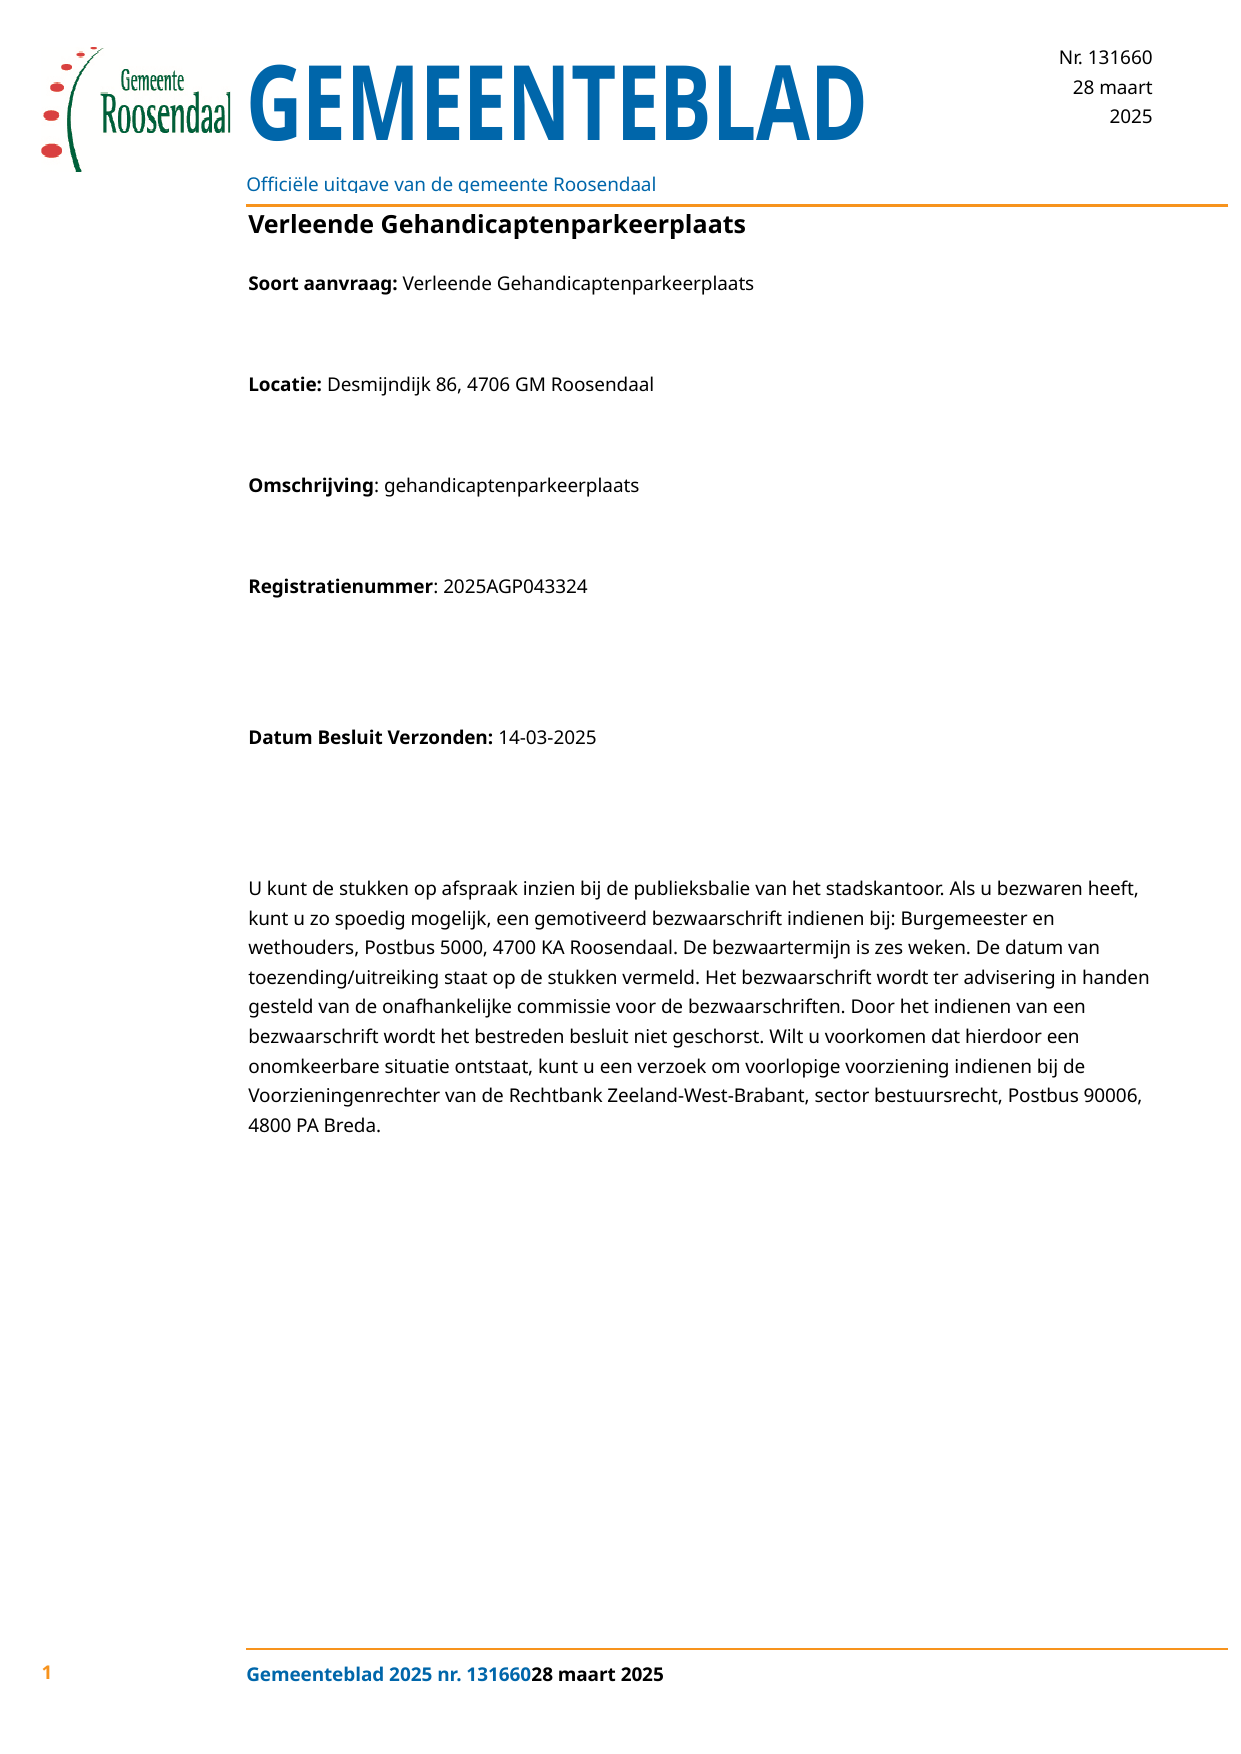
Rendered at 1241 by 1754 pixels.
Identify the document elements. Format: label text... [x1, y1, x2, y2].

text Soort aanvraag: Verleende Gehandicaptenparkeerplaats [248, 270, 1152, 296]
text Locatie: Desmijndijk 86, 4706 GM Roosendaal [248, 371, 1152, 397]
text Omschrijving: gehandicaptenparkeerplaats [248, 472, 1152, 498]
text U kunt de stukken op afspraak inzien bij de publieksbalie van het stadskantoor. Als u bezwaren heeft, kunt u zo spoedig mogelijk, een gemotiveerd bezwaarschrift indienen bij: Burgemeester en wethouders, Postbus 5000, 4700 KA Roosendaal. De bezwaartermijn is zes weken. De datum van toezending/uitreiking staat op de stukken vermeld. Het bezwaarschrift wordt ter advisering in handen gesteld van de onafhankelijke commissie voor de bezwaarschriften. Door het indienen van een bezwaarschrift wordt het bestreden besluit niet geschorst. Wilt u voorkomen dat hierdoor een onomkeerbare situatie ontstaat, kunt u een verzoek om voorlopige voorziening indienen bij de Voorzieningenrechter van de Rechtbank Zeeland-West-Brabant, sector bestuursrecht, Postbus 90006, 4800 PA Breda. [248, 875, 1152, 1138]
text Registratienummer: 2025AGP043324 [248, 573, 1152, 598]
text Datum Besluit Verzonden: 14-03-2025 [248, 724, 1152, 750]
text Verleende Gehandicaptenparkeerplaats [248, 207, 1152, 241]
picture [41, 47, 231, 172]
